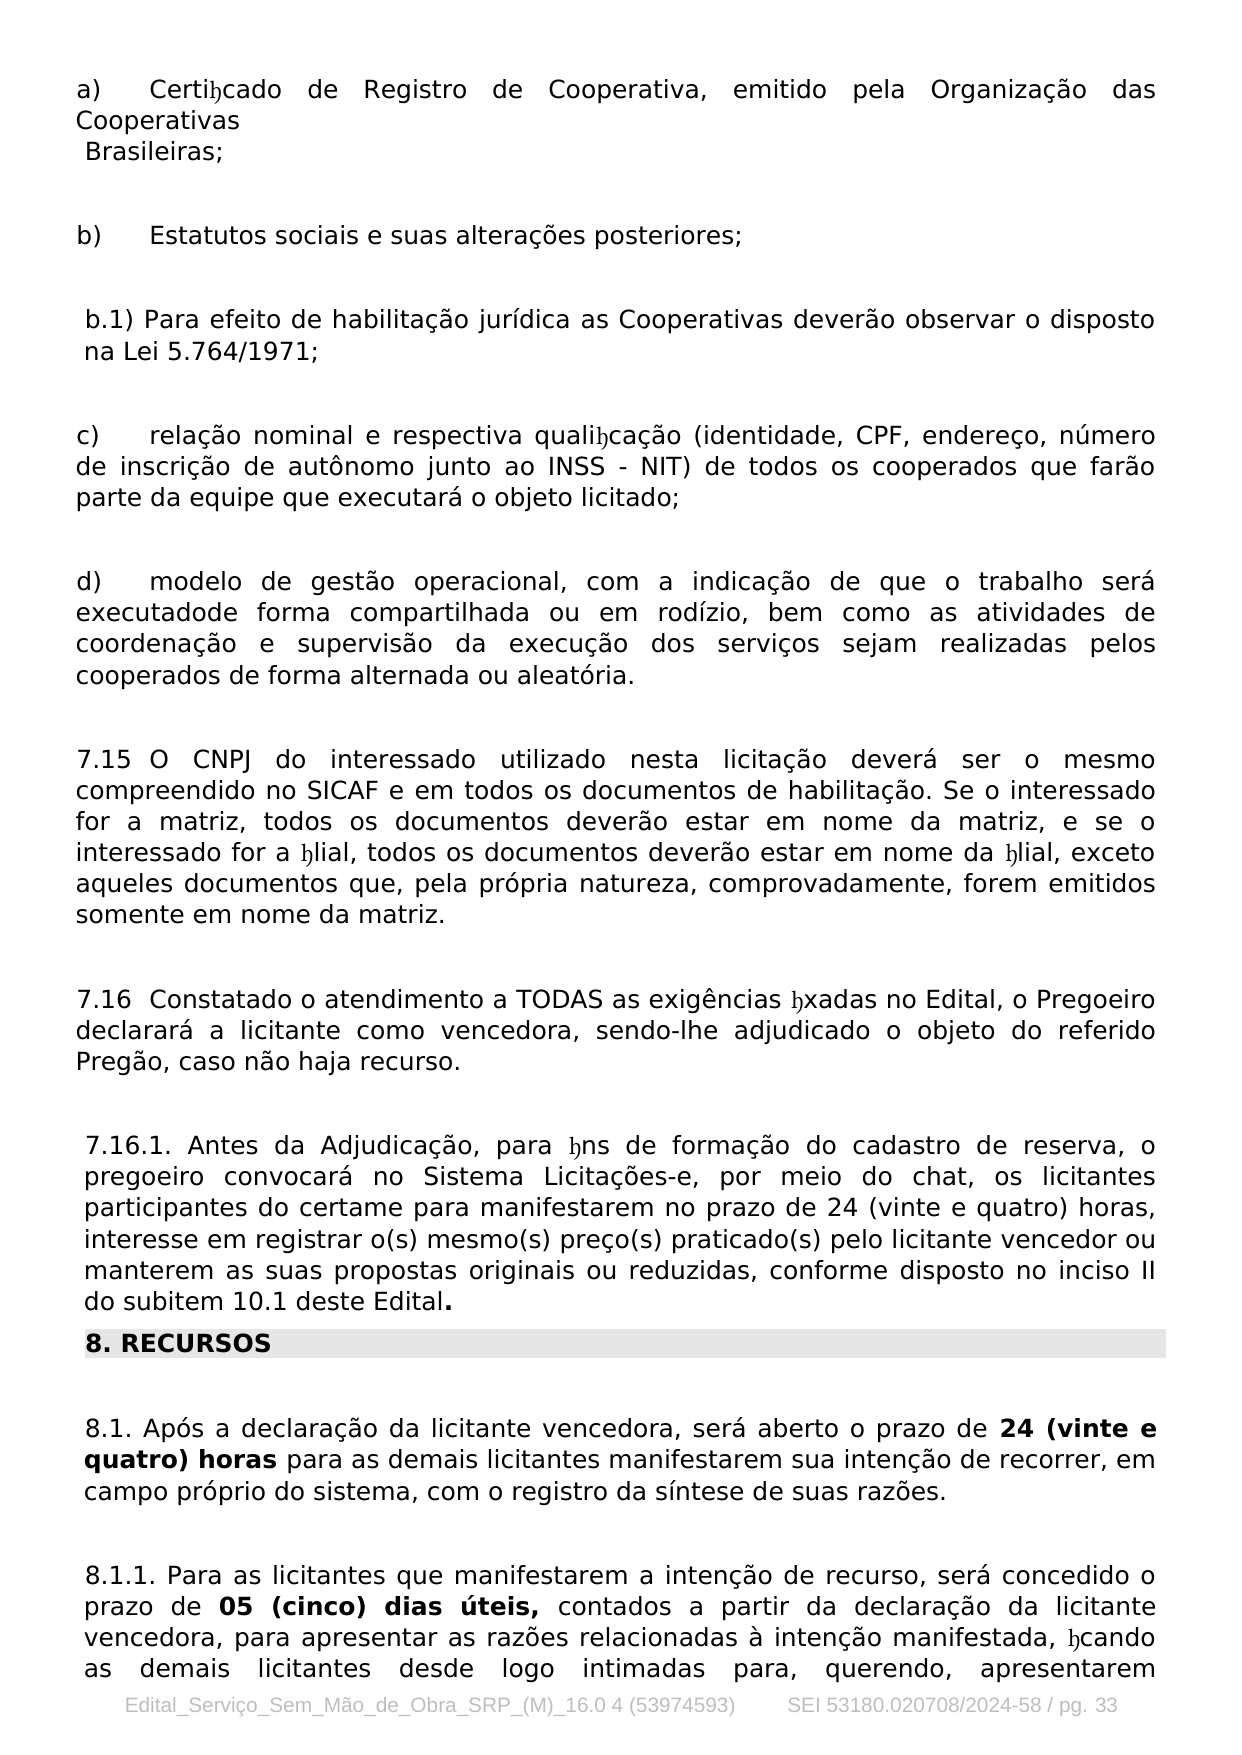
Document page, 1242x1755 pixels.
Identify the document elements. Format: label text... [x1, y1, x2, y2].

list Certicado de Registro de Cooperativa, emitido pela Organização das Cooperativas [75, 75, 1157, 135]
list relação nominal e respectiva qualicação (identidade, CPF, endereço, número de inscrição de autônomo junto ao INSS - NIT) de todos os cooperados que farão parte da equipe que executará o objeto licitado; [75, 421, 1157, 512]
text 7.16.1. Antes da Adjudicação, para ns de formação do cadastro de reserva, o pregoeiro convocará no Sistema Licitações-e, por meio do chat, os licitantes participantes do certame para manifestarem no prazo de 24 (vinte e quatro) horas, interesse em registrar o(s) mesmo(s) preço(s) praticado(s) pelo licitante vencedor ou manterem as suas propostas originais ou reduzidas, conforme disposto no inciso II do subitem 10.1 deste Edital. [84, 1131, 1157, 1316]
list O CNPJ do interessado utilizado nesta licitação deverá ser o mesmo compreendido no SICAF e em todos os documentos de habilitação. Se o interessado for a matriz, todos os documentos deverão estar em nome da matriz, e se o interessado for a lial, todos os documentos deverão estar em nome da lial, exceto aqueles documentos que, pela própria natureza, comprovadamente, forem emitidos somente em nome da matriz. [75, 745, 1157, 930]
text Brasileiras; [84, 137, 1157, 166]
list Estatutos sociais e suas alterações posteriores; [75, 221, 1157, 251]
text 8.1. Após a declaração da licitante vencedora, será aberto o prazo de 24 (vinte e quatro) horas para as demais licitantes manifestarem sua intenção de recorrer, em campo próprio do sistema, com o registro da síntese de suas razões. [84, 1414, 1157, 1506]
subtitle 8. RECURSOS [85, 1329, 1166, 1358]
text 8.1.1. Para as licitantes que manifestarem a intenção de recurso, será concedido o prazo de 05 (cinco) dias úteis, contados a partir da declaração da licitante vencedora, para apresentar as razões relacionadas à intenção manifestada, cando as demais licitantes desde logo intimadas para, querendo, apresentarem [84, 1561, 1157, 1683]
list modelo de gestão operacional, com a indicação de que o trabalho será executadode forma compartilhada ou em rodízio, bem como as atividades de coordenação e supervisão da execução dos serviços sejam realizadas pelos cooperados de forma alternada ou aleatória. [75, 567, 1157, 690]
list Constatado o atendimento a TODAS as exigências xadas no Edital, o Pregoeiro declarará a licitante como vencedora, sendo-lhe adjudicado o objeto do referido Pregão, caso não haja recurso. [75, 985, 1157, 1076]
text b.1) Para efeito de habilitação jurídica as Cooperativas deverão observar o disposto na Lei 5.764/1971; [84, 306, 1157, 366]
